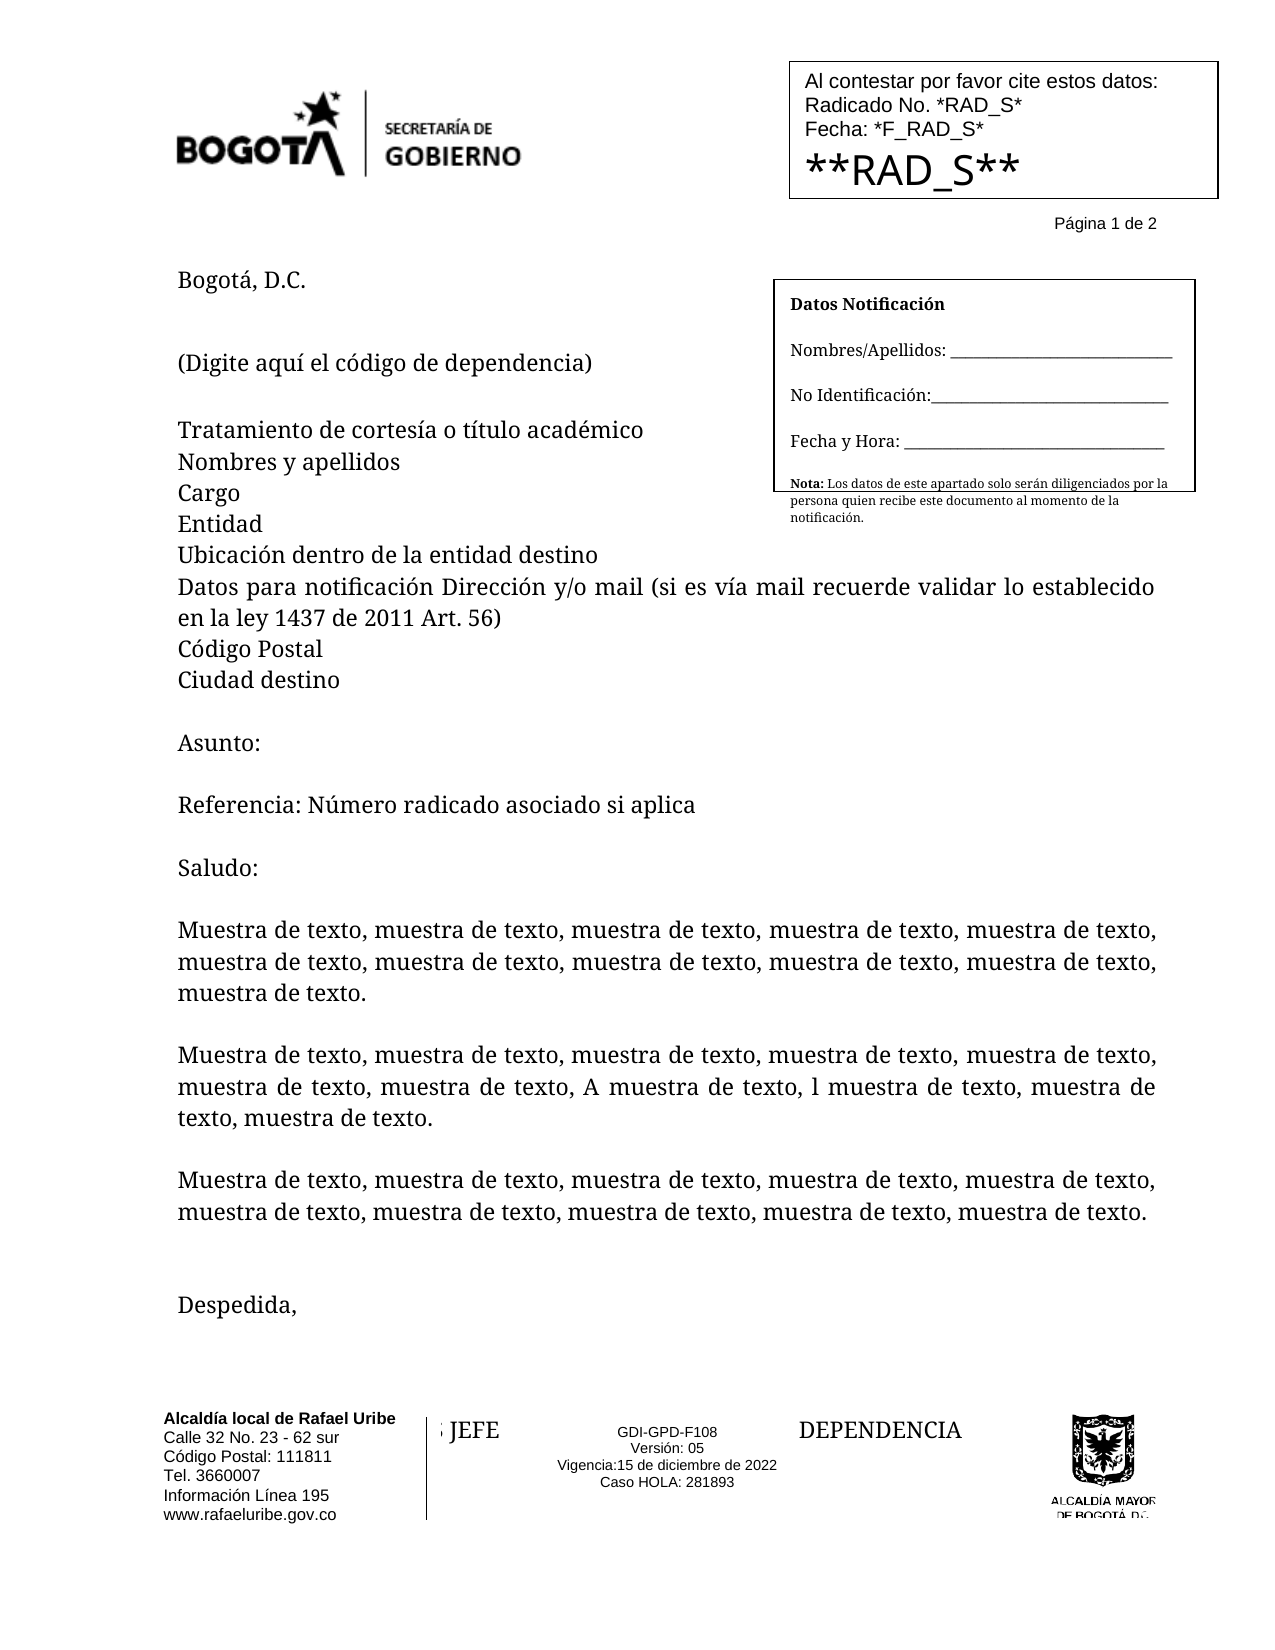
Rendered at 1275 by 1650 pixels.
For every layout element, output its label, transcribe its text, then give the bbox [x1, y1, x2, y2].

text Muestra de texto, muestra de texto, muestra de texto, muestra de texto, muestra de texto, muestra de texto, muestra de texto, muestra de texto, muestra de texto, muestra de texto, muestra de texto. [177, 914, 1157, 1008]
text Entidad [177, 508, 1157, 539]
text Ubicación dentro de la entidad destino [177, 539, 1157, 571]
text Nombres y apellidos [177, 446, 773, 477]
text Muestra de texto, muestra de texto, muestra de texto, muestra de texto, muestra de texto, muestra de texto, muestra de texto, A muestra de texto, l muestra de texto, muestra de texto, muestra de texto. [177, 1039, 1157, 1133]
text Bogotá, D.C. [177, 264, 1157, 296]
text Cargo [177, 477, 1157, 508]
text NOMBRES Y APELLIDOS JEFE DEPENDENCIA [441, 1414, 542, 1446]
text Muestra de texto, muestra de texto, muestra de texto, muestra de texto, muestra de texto, muestra de texto, muestra de texto, muestra de texto, muestra de texto, muestra de texto. [177, 1164, 1157, 1227]
text Tratamiento de cortesía o título académico [177, 414, 773, 446]
text NOMBRES Y APELLIDOS JEFE DEPENDENCIA [798, 1414, 1072, 1446]
text Saludo: [177, 852, 1157, 883]
text Asunto: [177, 727, 1157, 758]
text Despedida, [177, 1289, 1157, 1321]
text Referencia: Número radicado asociado si aplica [177, 789, 1157, 821]
text Código Postal [177, 633, 1157, 664]
text Ciudad destino [177, 664, 1157, 696]
text (Digite aquí el código de dependencia) [177, 347, 773, 378]
text Datos para notificación Dirección y/o mail (si es vía mail recuerde validar lo establecido en la ley 1437 de 2011 Art. 56) [177, 571, 1157, 633]
